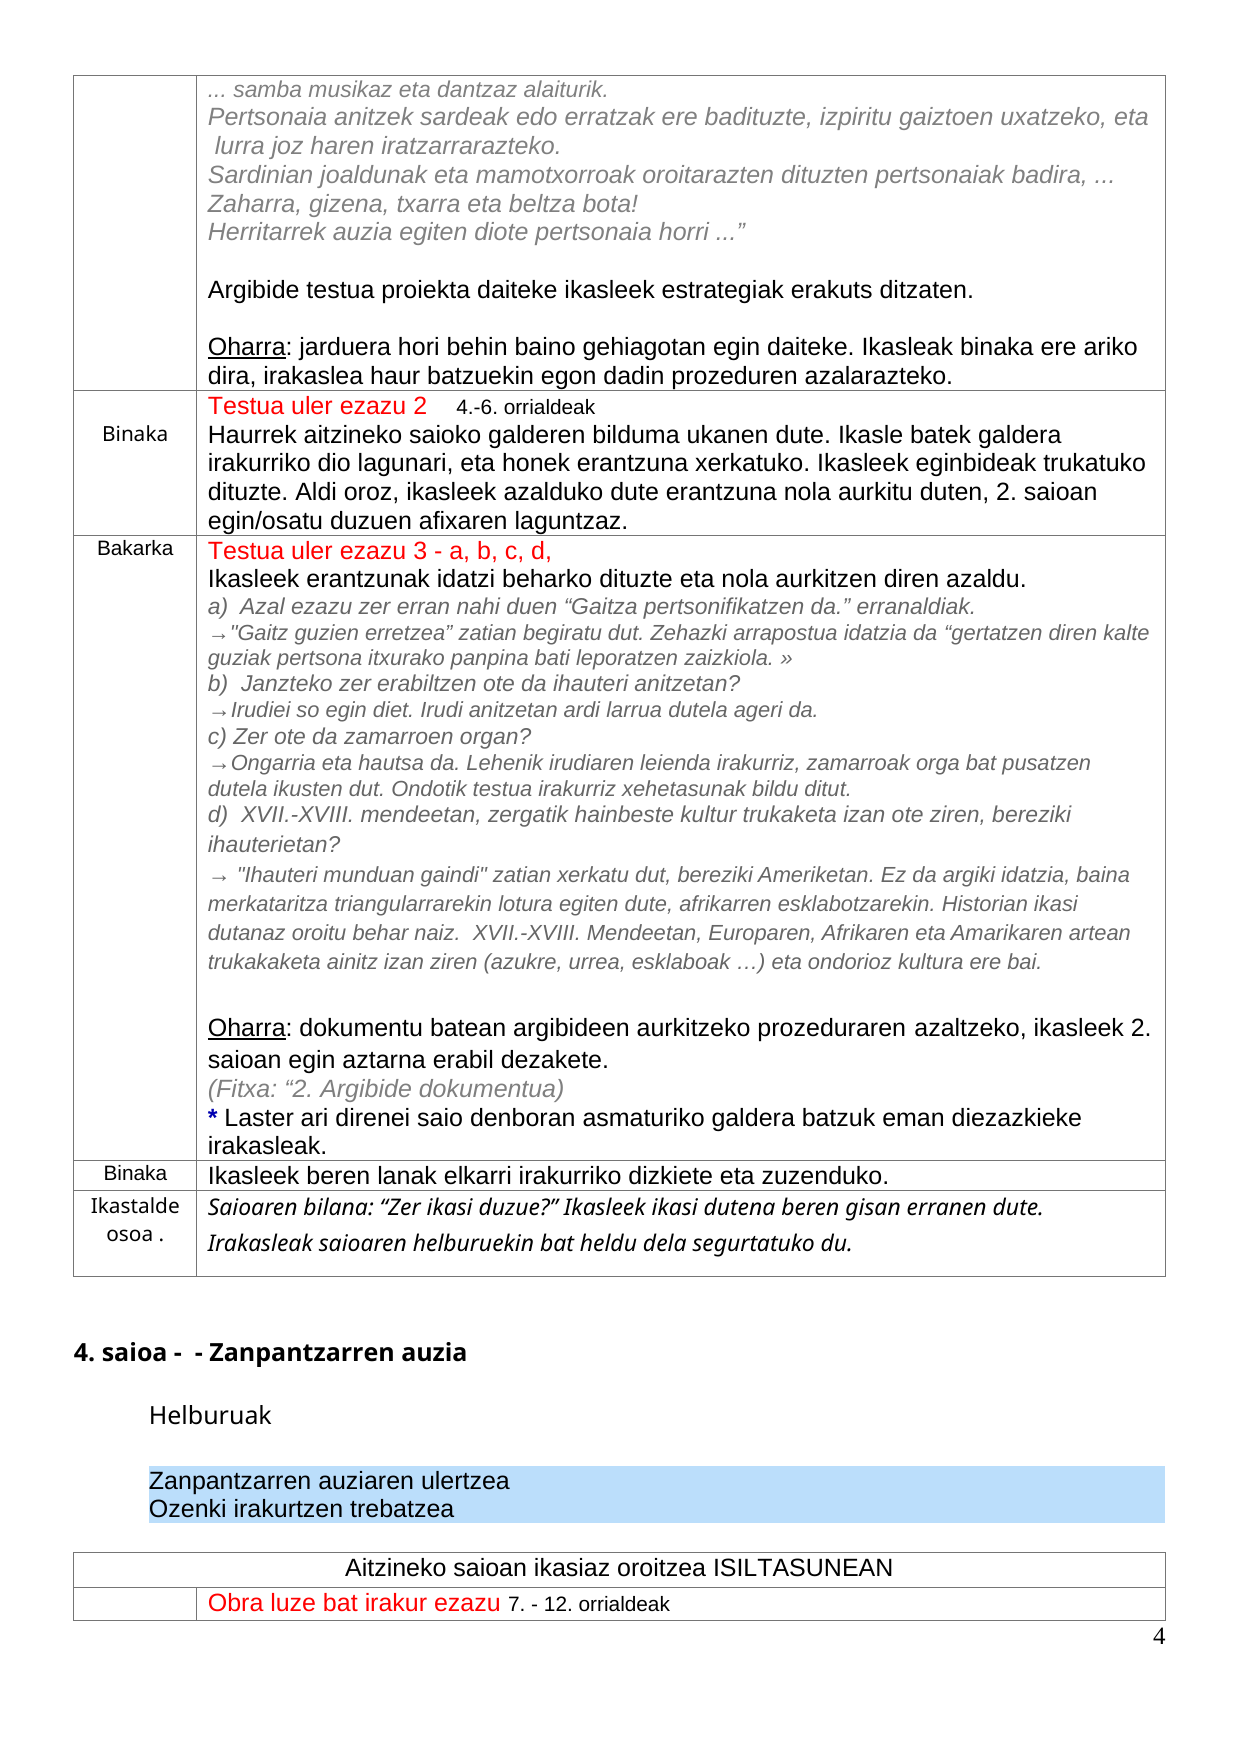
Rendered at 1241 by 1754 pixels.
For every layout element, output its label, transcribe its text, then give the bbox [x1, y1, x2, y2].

text 4. saioa - - Zanpantzarren auzia [74, 1335, 1165, 1369]
table_cell Testua uler ezazu 2 4.-6. orrialdeak Haurrek aitzineko saioko galderen bilduma ukanen dute. Ikasle batek galdera irakurriko dio lagunari, eta honek erantzuna xerkatuko. Ikasleek eginbideak trukatuko dituzte. Aldi oroz, ikasleek azalduko dute erantzuna nola aurkitu duten, 2. saioan egin/osatu duzuen afixaren laguntzaz. [197, 391, 1165, 535]
text Helburuak [149, 1398, 1165, 1432]
table_cell Ikasleek beren lanak elkarri irakurriko dizkiete eta zuzenduko. [197, 1161, 1165, 1190]
table_cell Ikastalde osoa . [74, 1191, 196, 1276]
table_cell Bakarka [74, 536, 196, 1160]
table_cell Obra luze bat irakur ezazu 7. - 12. orrialdeak [197, 1588, 1165, 1620]
table_cell Testua uler ezazu 3 - a, b, c, d, Ikasleek erantzunak idatzi beharko dituzte eta nola aurkitzen diren azaldu. a) Azal ezazu zer erran nahi duen “Gaitza pertsonifikatzen da.” erranaldiak. →"Gaitz guzien erretzea” zatian begiratu dut. Zehazki arrapostua idatzia da “gertatzen diren kalte guziak pertsona itxurako panpina bati leporatzen zaizkiola. » b) Janzteko zer erabiltzen ote da ihauteri anitzetan? →Irudiei so egin diet. Irudi anitzetan ardi larrua dutela ageri da. c) Zer ote da zamarroen organ? →Ongarria eta hautsa da. Lehenik irudiaren leienda irakurriz, zamarroak orga bat pusatzen dutela ikusten dut. Ondotik testua irakurriz xehetasunak bildu ditut. d) XVII.-XVIII. mendeetan, zergatik hainbeste kultur trukaketa izan ote ziren, bereziki ihauterietan? → "Ihauteri munduan gaindi" zatian xerkatu dut, bereziki Ameriketan. Ez da argiki idatzia, baina merkataritza triangularrarekin lotura egiten dute, afrikarren esklabotzarekin. Historian ikasi dutanaz oroitu behar naiz. XVII.-XVIII. Mendeetan, Europaren, Afrikaren eta Amarikaren artean trukakaketa ainitz izan ziren (azukre, urrea, esklaboak …) eta ondorioz kultura ere bai. Oharra: dokumentu batean argibideen aurkitzeko prozeduraren azaltzeko, ikasleek 2. saioan egin aztarna erabil dezakete. (Fitxa: “2. Argibide dokumentua) * Laster ari direnei saio denboran asmaturiko galdera batzuk eman diezazkieke irakasleak. [197, 536, 1165, 1160]
table_cell ... samba musikaz eta dantzaz alaiturik. Pertsonaia anitzek sardeak edo erratzak ere badituzte, izpiritu gaiztoen uxatzeko, eta lurra joz haren iratzarrarazteko. Sardinian joaldunak eta mamotxorroak oroitarazten dituzten pertsonaiak badira, ... Zaharra, gizena, txarra eta beltza bota! Herritarrek auzia egiten diote pertsonaia horri ...” Argibide testua proiekta daiteke ikasleek estrategiak erakuts ditzaten. Oharra: jarduera hori behin baino gehiagotan egin daiteke. Ikasleak binaka ere ariko dira, irakaslea haur batzuekin egon dadin prozeduren azalarazteko. [197, 76, 1165, 390]
text Zanpantzarren auziaren ulertzea Ozenki irakurtzen trebatzea [149, 1466, 1165, 1523]
table_cell Binaka [74, 1161, 196, 1190]
table_cell [74, 76, 196, 390]
table_cell Binaka [74, 391, 196, 535]
table_header Aitzineko saioan ikasiaz oroitzea ISILTASUNEAN [74, 1553, 1165, 1587]
table_cell Saioaren bilana: “Zer ikasi duzue?” Ikasleek ikasi dutena beren gisan erranen dute. Irakasleak saioaren helburuekin bat heldu dela segurtatuko du. [197, 1191, 1165, 1276]
table_cell [74, 1588, 196, 1620]
